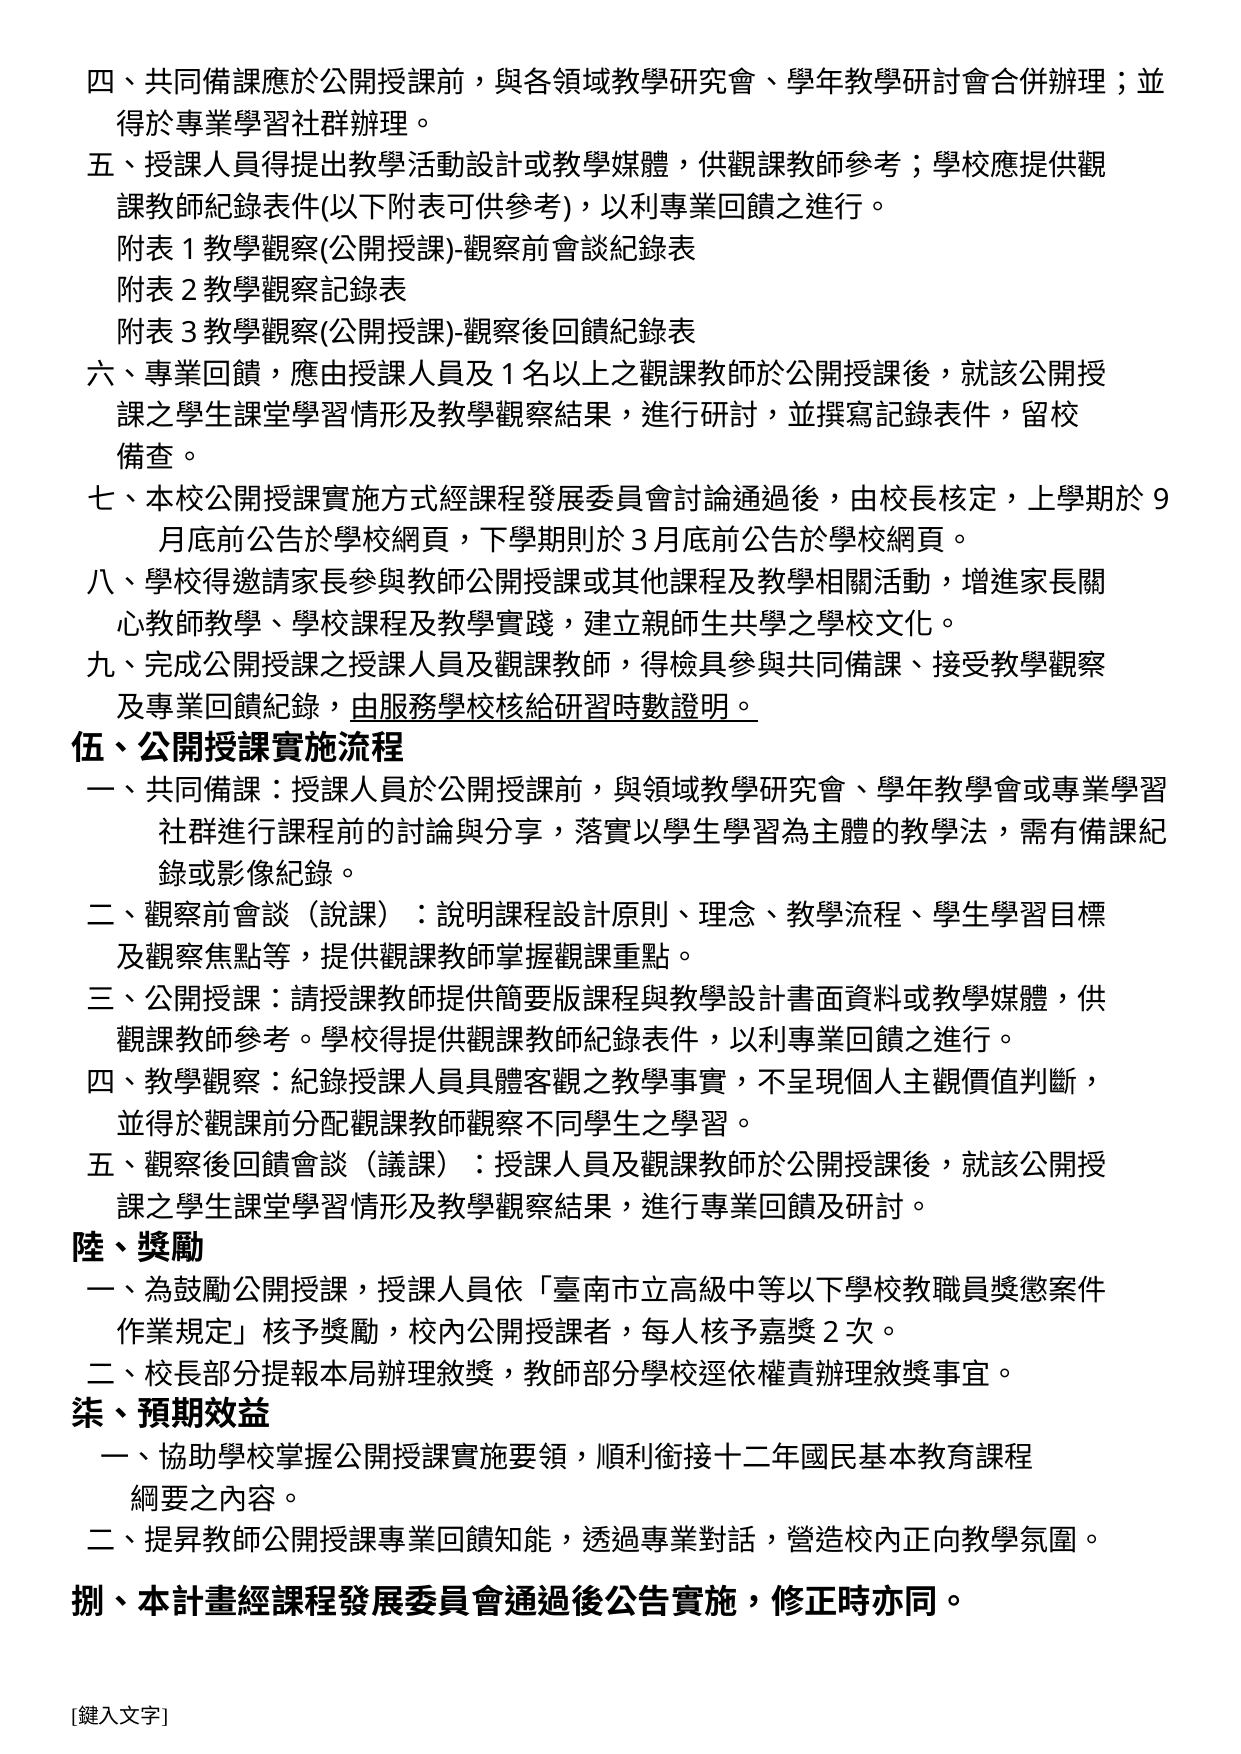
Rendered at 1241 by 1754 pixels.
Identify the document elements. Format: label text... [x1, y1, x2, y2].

text 附表3教學觀察(公開授課)-觀察後回饋紀錄表 [71, 309, 1169, 351]
text 觀課教師參考。學校得提供觀課教師紀錄表件，以利專業回饋之進行。 [71, 1017, 1169, 1059]
text 得於專業學習社群辦理。 [71, 101, 1169, 142]
text 心教師教學、學校課程及教學實踐，建立親師生共學之學校文化。 [71, 601, 1169, 642]
text 三、公開授課：請授課教師提供簡要版課程與教學設計書面資料或教學媒體，供 [71, 976, 1169, 1017]
text 二、觀察前會談（說課）：說明課程設計原則、理念、教學流程、學生學習目標 [71, 892, 1169, 934]
text 課之學生課堂學習情形及教學觀察結果，進行研討，並撰寫記錄表件，留校 [71, 392, 1169, 434]
text 一、為鼓勵公開授課，授課人員依「臺南市立高級中等以下學校教職員獎懲案件 [71, 1267, 1169, 1309]
text 柒、預期效益 [71, 1392, 1169, 1434]
text 附表1教學觀察(公開授課)-觀察前會談紀錄表 [71, 226, 1169, 267]
text 備查。 [71, 434, 1169, 476]
text 七、本校公開授課實施方式經課程發展委員會討論通過後，由校長核定，上學期於9月底前公告於學校網頁，下學期則於3月底前公告於學校網頁。 [71, 476, 1169, 559]
text 九、完成公開授課之授課人員及觀課教師，得檢具參與共同備課、接受教學觀察 [71, 642, 1169, 684]
text 四、教學觀察：紀錄授課人員具體客觀之教學事實，不呈現個人主觀價值判斷， [71, 1059, 1169, 1101]
text 六、專業回饋，應由授課人員及1名以上之觀課教師於公開授課後，就該公開授 [71, 351, 1169, 392]
text 八、學校得邀請家長參與教師公開授課或其他課程及教學相關活動，增進家長關 [71, 559, 1169, 601]
text 二、校長部分提報本局辦理敘獎，教師部分學校逕依權責辦理敘獎事宜。 [71, 1351, 1169, 1392]
text 作業規定」核予獎勵，校內公開授課者，每人核予嘉獎2次。 [71, 1309, 1169, 1351]
text 四、共同備課應於公開授課前，與各領域教學研究會、學年教學研討會合併辦理；並 [71, 59, 1169, 101]
text 五、觀察後回饋會談（議課）：授課人員及觀課教師於公開授課後，就該公開授 [71, 1142, 1169, 1184]
text 一、共同備課：授課人員於公開授課前，與領域教學研究會、學年教學會或專業學習社群進行課程前的討論與分享，落實以學生學習為主體的教學法，需有備課紀錄或影像紀錄。 [71, 767, 1169, 892]
text 並得於觀課前分配觀課教師觀察不同學生之學習。 [71, 1101, 1169, 1142]
text 及專業回饋紀錄，由服務學校核給研習時數證明。 [71, 684, 1169, 726]
text 綱要之內容。 [100, 1476, 1169, 1517]
text 及觀察焦點等，提供觀課教師掌握觀課重點。 [71, 934, 1169, 976]
text 課之學生課堂學習情形及教學觀察結果，進行專業回饋及研討。 [71, 1184, 1169, 1226]
text 陸、獎勵 [71, 1226, 1169, 1267]
text 伍、公開授課實施流程 [71, 726, 1169, 767]
text 課教師紀錄表件(以下附表可供參考)，以利專業回饋之進行。 [71, 184, 1169, 226]
text 一、協助學校掌握公開授課實施要領，順利銜接十二年國民基本教育課程 [100, 1434, 1169, 1476]
text 五、授課人員得提出教學活動設計或教學媒體，供觀課教師參考；學校應提供觀 [71, 142, 1169, 184]
text 捌、本計畫經課程發展委員會通過後公告實施，修正時亦同。 [71, 1575, 1169, 1623]
text 二、提昇教師公開授課專業回饋知能，透過專業對話，營造校內正向教學氛圍。 [71, 1517, 1169, 1559]
text 附表2教學觀察記錄表 [71, 267, 1169, 309]
